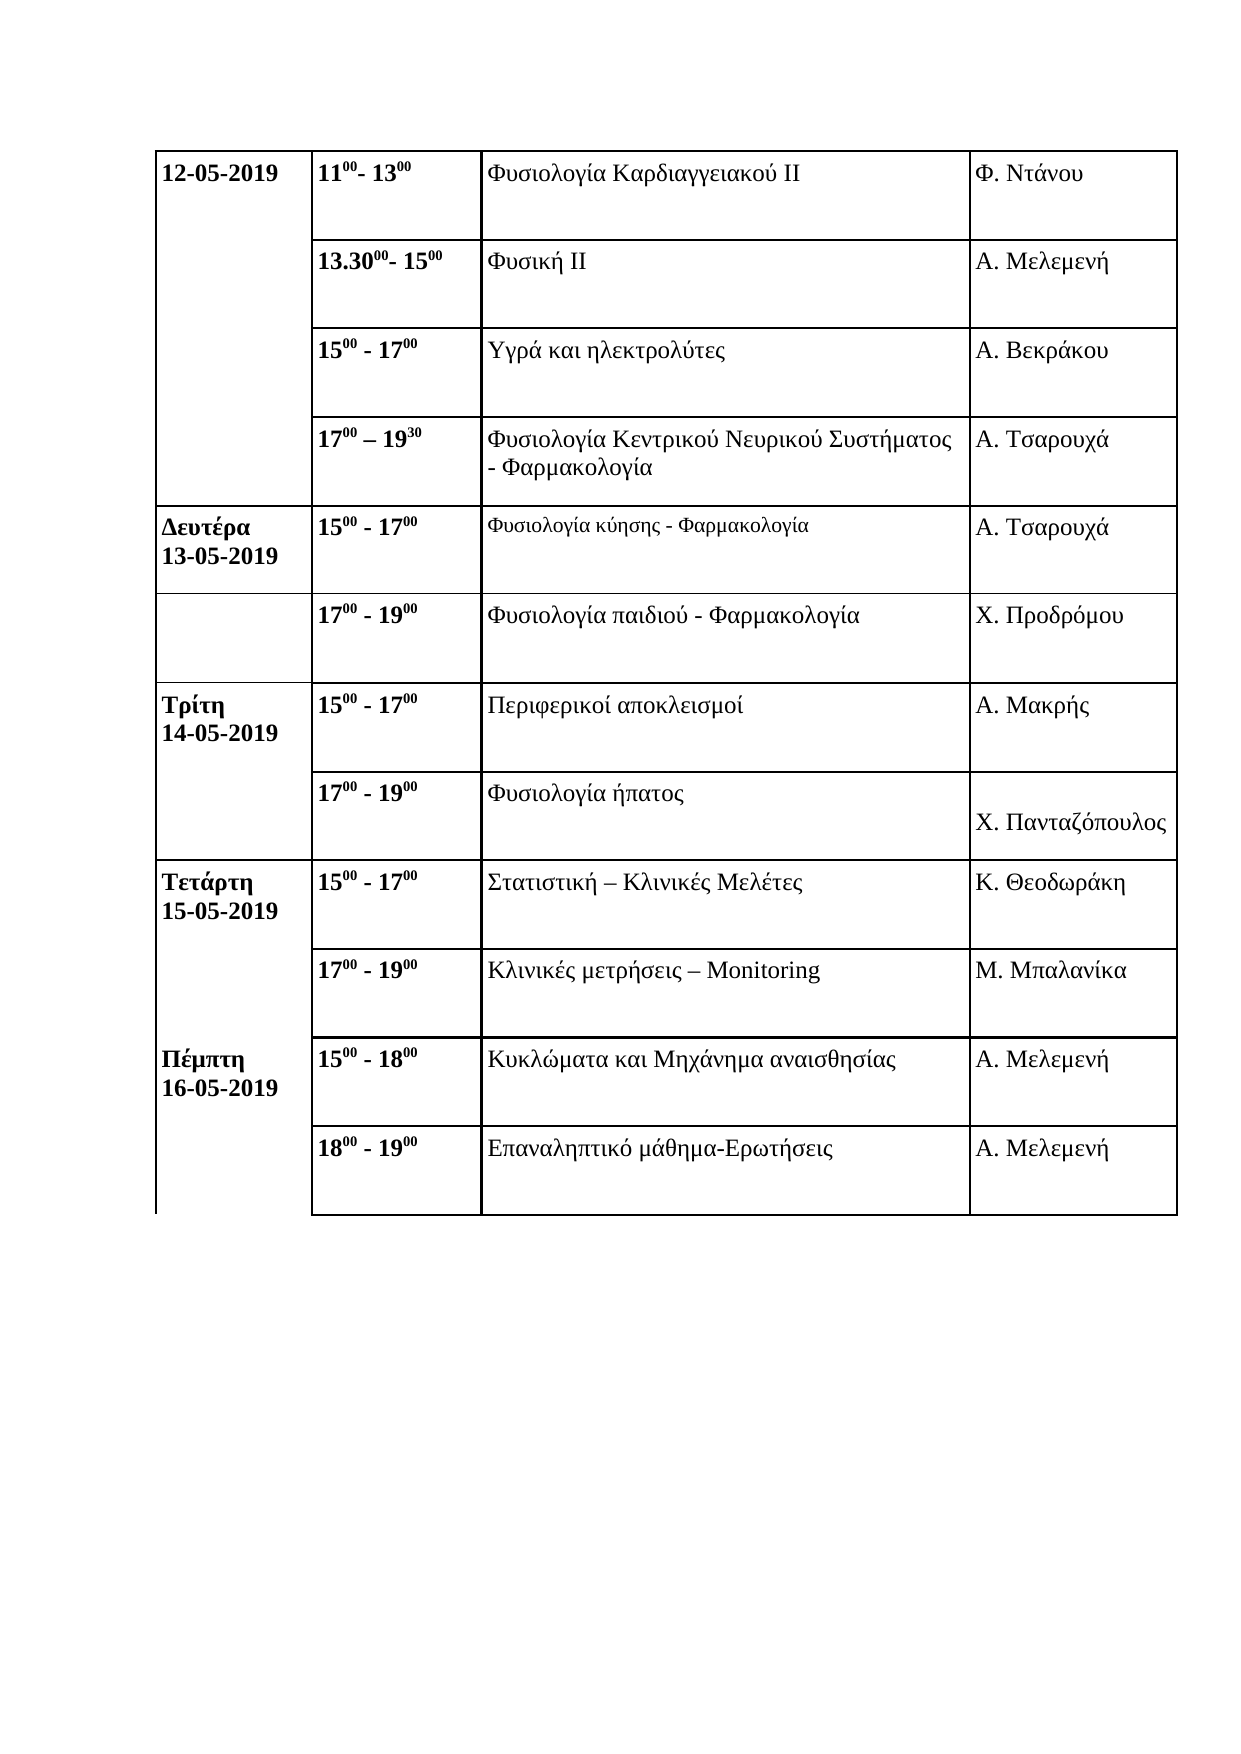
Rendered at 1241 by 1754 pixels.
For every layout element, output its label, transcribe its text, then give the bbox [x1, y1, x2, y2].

table_cell Χ. Προδρόμου [971, 594, 1176, 682]
table_cell Μ. Μπαλανίκα [971, 950, 1176, 1036]
table_cell Χ. Πανταζόπουλος [971, 773, 1176, 859]
table_cell 1500 - 1700 [313, 329, 480, 416]
table_cell 1700 - 1900 [313, 950, 480, 1036]
table_cell Α. Τσαρουχά [971, 418, 1176, 504]
table_cell Κλινικές μετρήσεις – Monitoring [483, 950, 969, 1036]
table_cell 1700 - 1900 [313, 773, 480, 859]
table_cell Τρίτη 14-05-2019 [157, 683, 311, 859]
table_cell 1500 - 1700 [313, 507, 480, 593]
table_cell Α. Βεκράκου [971, 329, 1176, 416]
table_cell 1500 - 1700 [313, 861, 480, 948]
table_cell Φυσιολογία Καρδιαγγειακού ΙΙ [483, 152, 969, 239]
table_cell 1100- 1300 [313, 152, 480, 239]
table_cell Α. Μελεμενή [971, 1127, 1176, 1214]
table_cell Α. Τσαρουχά [971, 507, 1176, 593]
table_cell Κυκλώματα και Μηχάνημα αναισθησίας [483, 1039, 969, 1125]
table_cell Φ. Ντάνου [971, 152, 1176, 239]
table_cell Στατιστική – Κλινικές Μελέτες [483, 861, 969, 948]
table_cell Α. Μακρής [971, 684, 1176, 771]
table_cell Φυσιολογία Κεντρικού Νευρικού Συστήματος - Φαρμακολογία [483, 418, 969, 504]
table_header 12-05-2019 [157, 152, 311, 504]
table_cell Επαναληπτικό μάθημα-Ερωτήσεις [483, 1127, 969, 1214]
table_cell Δευτέρα 13-05-2019 [157, 507, 311, 593]
table_cell Φυσική ΙΙ [483, 241, 969, 327]
table_cell 1800 - 1900 [313, 1127, 480, 1214]
table_cell 1500 - 1800 [313, 1039, 480, 1125]
table_cell Τετάρτη 15-05-2019 [157, 861, 311, 1036]
table_cell Κ. Θεοδωράκη [971, 861, 1176, 948]
table_cell 1700 – 1930 [313, 418, 480, 504]
table_cell Πέμπτη 16-05-2019 [157, 1036, 311, 1214]
table_cell Περιφερικοί αποκλεισμοί [483, 684, 969, 771]
table_cell 13.3000- 1500 [313, 241, 480, 327]
table_cell Φυσιολογία ήπατος [483, 773, 969, 859]
table_cell 1700 - 1900 [313, 594, 480, 682]
table_cell Α. Μελεμενή [971, 1039, 1176, 1125]
table_cell Φυσιολογία κύησης - Φαρμακολογία [483, 507, 969, 593]
table_cell Φυσιολογία παιδιού - Φαρμακολογία [483, 594, 969, 682]
table_cell 1500 - 1700 [313, 684, 480, 771]
table_cell Α. Μελεμενή [971, 241, 1176, 327]
table_cell [157, 594, 311, 682]
table_cell Υγρά και ηλεκτρολύτες [483, 329, 969, 416]
